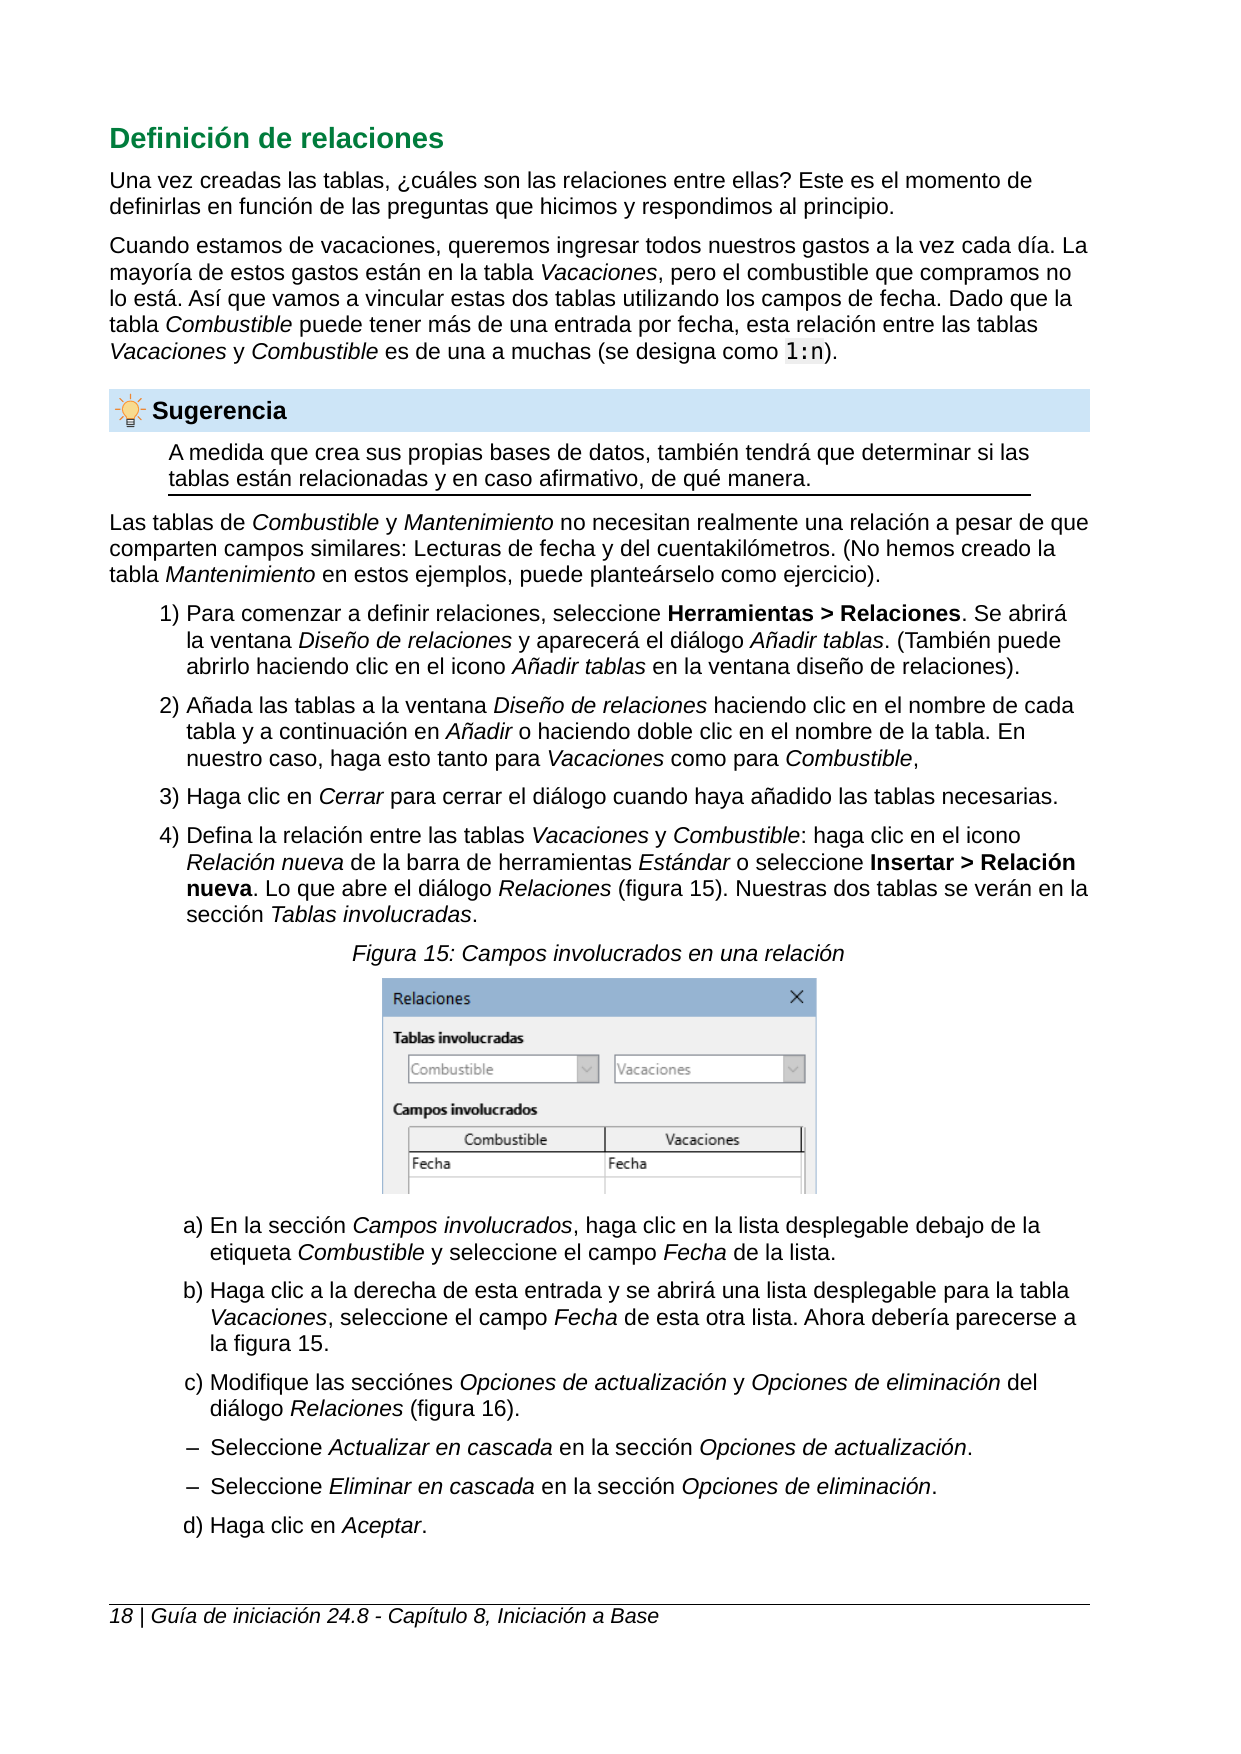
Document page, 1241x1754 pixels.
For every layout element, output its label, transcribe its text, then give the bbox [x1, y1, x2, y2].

list Haga clic en Aceptar. [209, 1512, 1090, 1538]
subtitle Definición de relaciones [109, 121, 1090, 154]
picture [382, 978, 817, 1194]
list Haga clic a la derecha de esta entrada y se abrirá una lista desplegable para la tabla Vacaciones, seleccione el campo Fecha de esta otra lista. Ahora debería parecerse a la figura 15. [209, 1277, 1090, 1356]
list Haga clic en Cerrar para cerrar el diálogo cuando haya añadido las tablas necesarias. [186, 783, 1090, 810]
list En la sección Campos involucrados, haga clic en la lista desplegable debajo de la etiqueta Combustible y seleccione el campo Fecha de la lista. [209, 1212, 1090, 1265]
list Para comenzar a definir relaciones, seleccione Herramientas > Relaciones. Se abrirá la ventana Diseño de relaciones y aparecerá el diálogo Añadir tablas. (También puede abrirlo haciendo clic en el icono Añadir tablas en la ventana diseño de relaciones). [186, 600, 1090, 679]
subtitle Sugerencia [109, 389, 1090, 432]
text A medida que crea sus propias bases de datos, también tendrá que determinar si las tablas están relacionadas y en caso afirmativo, de qué manera. [168, 438, 1031, 494]
list Modifique las secciónes Opciones de actualización y Opciones de eliminación del diálogo Relaciones (figura 16). [209, 1369, 1090, 1422]
text Cuando estamos de vacaciones, queremos ingresar todos nuestros gastos a la vez cada día. La mayoría de estos gastos están en la tabla Vacaciones, pero el combustible que compramos no lo está. Así que vamos a vincular estas dos tablas utilizando los campos de fecha. Dado que la tabla Combustible puede tener más de una entrada por fecha, esta relación entre las tablas Vacaciones y Combustible es de una a muchas (se designa como 1:n). [109, 232, 1090, 364]
list Seleccione Eliminar en cascada en la sección Opciones de eliminación. [186, 1473, 1090, 1499]
text Figura 15: Campos involucrados en una relación [352, 940, 847, 966]
list Añada las tablas a la ventana Diseño de relaciones haciendo clic en el nombre de cada tabla y a continuación en Añadir o haciendo doble clic en el nombre de la tabla. En nuestro caso, haga esto tanto para Vacaciones como para Combustible, [186, 692, 1090, 771]
list Defina la relación entre las tablas Vacaciones y Combustible: haga clic en el icono Relación nueva de la barra de herramientas Estándar o seleccione Insertar > Relación nueva. Lo que abre el diálogo Relaciones (figura 15). Nuestras dos tablas se verán en la sección Tablas involucradas. [186, 822, 1090, 928]
list Las tablas de Combustible y Mantenimiento no necesitan realmente una relación a pesar de que comparten campos similares: Lecturas de fecha y del cuentakilómetros. (No hemos creado la tabla Mantenimiento en estos ejemplos, puede planteárselo como ejercicio). [109, 509, 1090, 588]
list Seleccione Actualizar en cascada en la sección Opciones de actualización. [186, 1434, 1090, 1461]
text Una vez creadas las tablas, ¿cuáles son las relaciones entre ellas? Este es el momento de definirlas en función de las preguntas que hicimos y respondimos al principio. [109, 167, 1090, 220]
